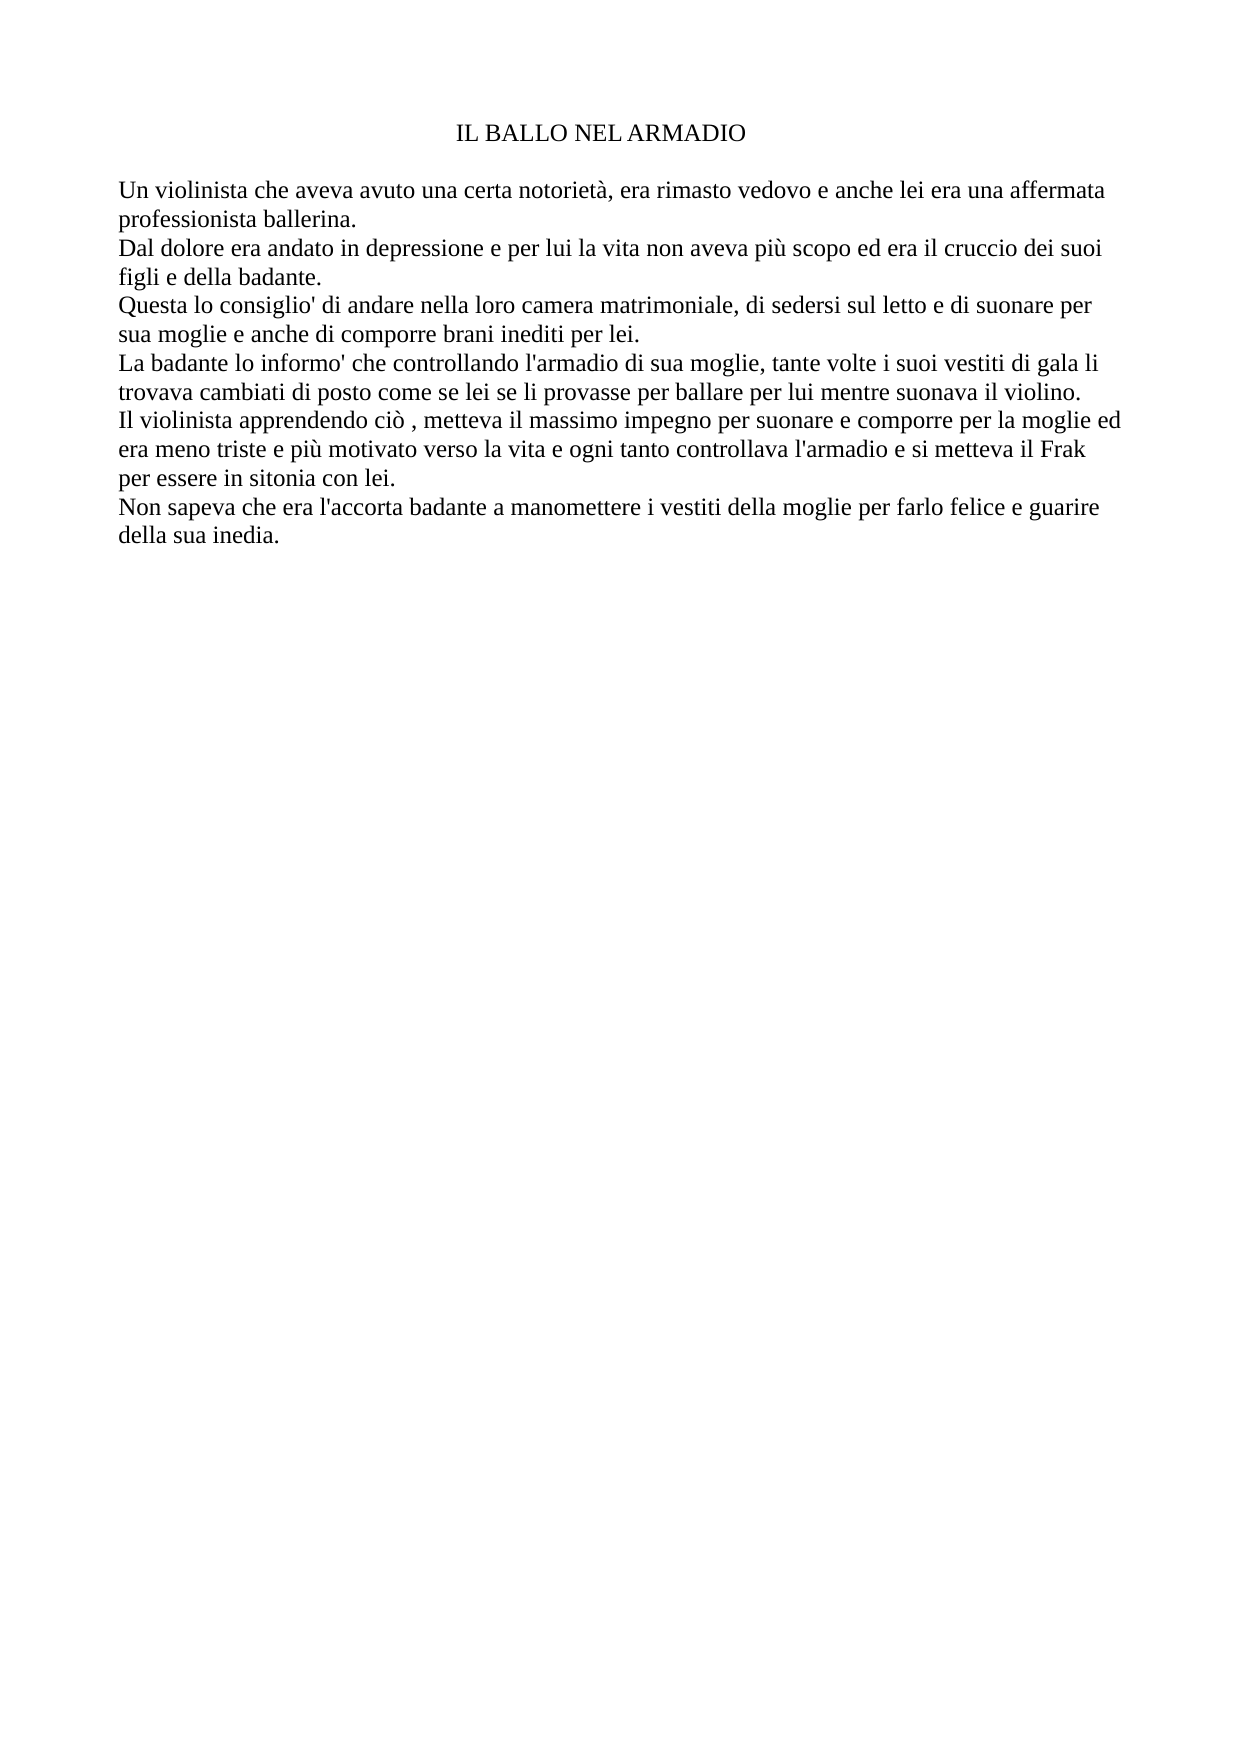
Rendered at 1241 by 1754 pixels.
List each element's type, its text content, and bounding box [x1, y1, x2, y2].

text Il violinista apprendendo ciò , metteva il massimo impegno per suonare e comporre per la moglie ed era meno triste e più motivato verso la vita e ogni tanto controllava l'armadio e si metteva il Frak per essere in sitonia con lei. [118, 406, 1122, 492]
text Un violinista che aveva avuto una certa notorietà, era rimasto vedovo e anche lei era una affermata professionista ballerina. [118, 176, 1122, 233]
text Dal dolore era andato in depressione e per lui la vita non aveva più scopo ed era il cruccio dei suoi figli e della badante. [118, 233, 1122, 291]
text IL BALLO NEL ARMADIO [118, 118, 1122, 147]
text Non sapeva che era l'accorta badante a manomettere i vestiti della moglie per farlo felice e guarire della sua inedia. [118, 492, 1122, 549]
text La badante lo informo' che controllando l'armadio di sua moglie, tante volte i suoi vestiti di gala li trovava cambiati di posto come se lei se li provasse per ballare per lui mentre suonava il violino. [118, 348, 1122, 406]
text Questa lo consiglio' di andare nella loro camera matrimoniale, di sedersi sul letto e di suonare per sua moglie e anche di comporre brani inediti per lei. [118, 291, 1122, 348]
